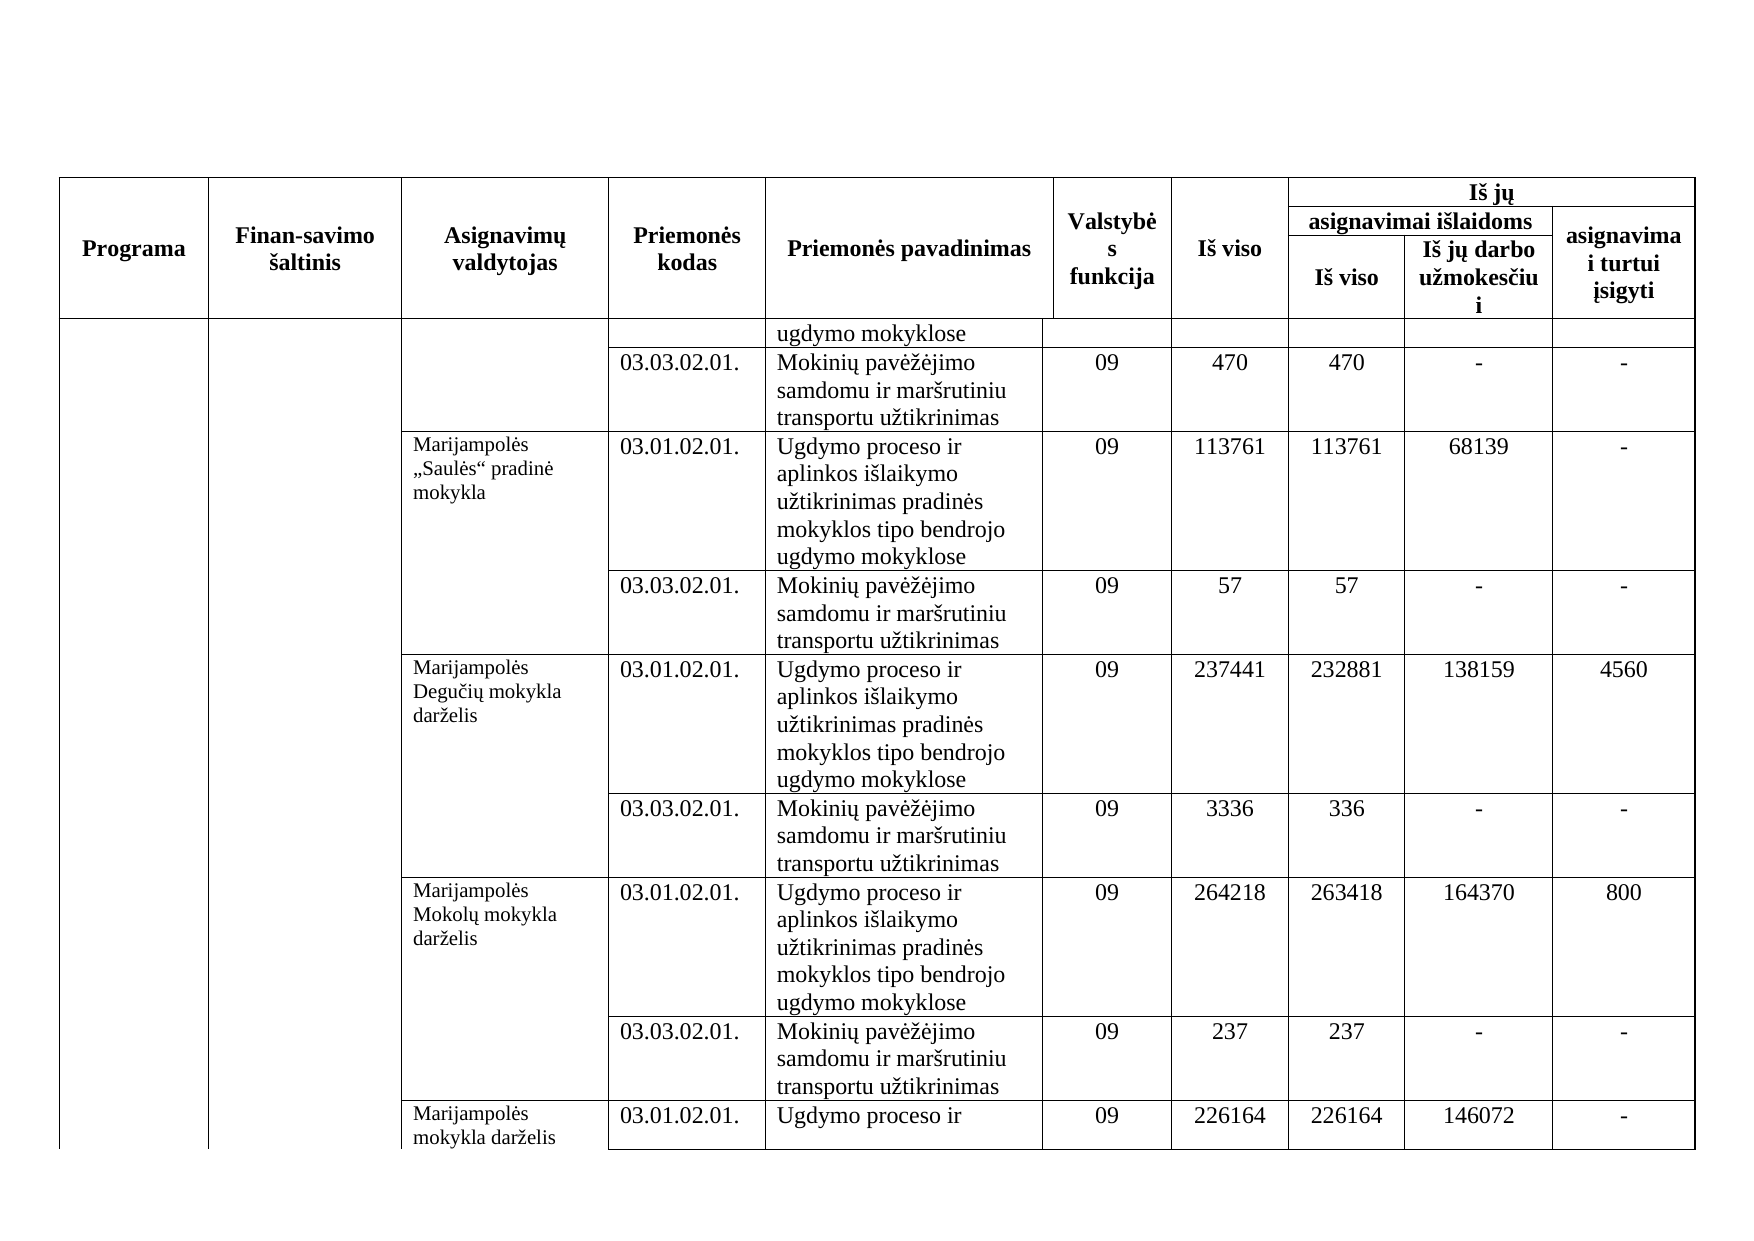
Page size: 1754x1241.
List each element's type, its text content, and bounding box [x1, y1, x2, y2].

table_cell [209, 877, 401, 1016]
table_cell Ugdymo proceso ir aplinkos išlaikymo užtikrinimas pradinės mokyklos tipo bendrojo ugdymo mokyklose [766, 878, 1042, 1016]
table_cell [60, 570, 208, 654]
table_cell Mokinių pavėžėjimo samdomu ir maršrutiniu transportu užtikrinimas [766, 794, 1042, 877]
table_cell 03.03.02.01. [609, 348, 765, 431]
table_cell 09 [1043, 1101, 1171, 1149]
table_cell - [1405, 1017, 1552, 1099]
table_cell 237 [1172, 1017, 1288, 1099]
table_cell 336 [1289, 794, 1404, 877]
table_cell [60, 1016, 208, 1099]
table_cell 264218 [1172, 878, 1288, 1016]
table_cell 263418 [1289, 878, 1404, 1016]
table_cell [209, 654, 401, 793]
table_cell 09 [1043, 655, 1171, 793]
table_cell 09 [1043, 432, 1171, 570]
table_cell [60, 1100, 208, 1149]
table_cell [609, 319, 765, 347]
table_cell Mokinių pavėžėjimo samdomu ir maršrutiniu transportu užtikrinimas [766, 348, 1042, 431]
table_cell Marijampolės mokykla darželis [402, 1101, 608, 1149]
table_cell [209, 431, 401, 570]
table_cell 232881 [1289, 655, 1404, 793]
table_cell 470 [1172, 348, 1288, 431]
table_cell - [1553, 1101, 1694, 1149]
table_cell 09 [1043, 571, 1171, 654]
table_cell [209, 793, 401, 877]
table_cell Ugdymo proceso ir [766, 1101, 1042, 1149]
table_cell [60, 431, 208, 570]
table_cell 09 [1043, 1017, 1171, 1099]
table_cell [209, 1100, 401, 1149]
table_cell 113761 [1289, 432, 1404, 570]
table_cell Iš jų darbo užmokesčiui [1405, 236, 1552, 318]
table_cell 470 [1289, 348, 1404, 431]
table_cell 09 [1043, 794, 1171, 877]
table_cell [60, 654, 208, 793]
table_cell 09 [1043, 348, 1171, 431]
table_cell [209, 570, 401, 654]
table_cell [1405, 319, 1552, 347]
table_cell - [1553, 432, 1694, 570]
table_cell 226164 [1289, 1101, 1404, 1149]
table_cell 237 [1289, 1017, 1404, 1099]
table_cell [60, 319, 208, 347]
table_header Asignavimų valdytojas [402, 178, 608, 318]
table_cell 03.01.02.01. [609, 878, 765, 1016]
table_cell 3336 [1172, 794, 1288, 877]
table_cell - [1405, 348, 1552, 431]
table_cell - [1553, 794, 1694, 877]
table_cell 09 [1043, 878, 1171, 1016]
table_header Programa [60, 178, 208, 318]
table_cell 03.01.02.01. [609, 655, 765, 793]
table_cell [60, 347, 208, 431]
table_cell asignavimai išlaidoms [1289, 207, 1552, 234]
table_cell [1172, 319, 1288, 347]
table_cell - [1553, 319, 1694, 347]
table_cell [209, 319, 401, 347]
table_cell [402, 570, 608, 654]
table_cell 226164 [1172, 1101, 1288, 1149]
table_cell - [1553, 1017, 1694, 1099]
table_cell 68139 [1405, 432, 1552, 570]
table_cell [1289, 319, 1404, 347]
table_cell [60, 877, 208, 1016]
table_cell Mokinių pavėžėjimo samdomu ir maršrutiniu transportu užtikrinimas [766, 1017, 1042, 1099]
table_cell 57 [1172, 571, 1288, 654]
table_cell Marijampolės „Saulės“ pradinė mokykla [402, 432, 608, 570]
table_cell - [1405, 571, 1552, 654]
table_cell 03.03.02.01. [609, 794, 765, 877]
table_cell [60, 793, 208, 877]
table_cell asignavimai turtui įsigyti [1553, 207, 1694, 318]
table_cell 03.01.02.01. [609, 432, 765, 570]
table_cell - [1553, 348, 1694, 431]
table_cell Mokinių pavėžėjimo samdomu ir maršrutiniu transportu užtikrinimas [766, 571, 1042, 654]
table_cell [209, 1016, 401, 1099]
table_cell 03.01.02.01. [609, 1101, 765, 1149]
table_header Priemonės kodas [609, 178, 765, 318]
table_cell Ugdymo proceso ir aplinkos išlaikymo užtikrinimas pradinės mokyklos tipo bendrojo ugdymo mokyklose [766, 655, 1042, 793]
table_cell 4560 [1553, 655, 1694, 793]
table_cell [1043, 319, 1171, 347]
table_header Priemonės pavadinimas [766, 178, 1053, 318]
table_cell Marijampolės Degučių mokykla darželis [402, 655, 608, 793]
table_cell - [1553, 571, 1694, 654]
table_header Finan-savimo šaltinis [209, 178, 401, 318]
table_cell 113761 [1172, 432, 1288, 570]
table_header Iš viso [1172, 178, 1288, 318]
table_cell ugdymo mokyklose [766, 319, 1042, 347]
table_cell 164370 [1405, 878, 1552, 1016]
table_cell 800 [1553, 878, 1694, 1016]
table_header Valstybės funkcija [1054, 178, 1171, 318]
table_cell - [1405, 794, 1552, 877]
table_cell [402, 793, 608, 877]
table_cell Ugdymo proceso ir aplinkos išlaikymo užtikrinimas pradinės mokyklos tipo bendrojo ugdymo mokyklose [766, 432, 1042, 570]
table_cell 138159 [1405, 655, 1552, 793]
table_cell 57 [1289, 571, 1404, 654]
table_header Iš jų [1289, 178, 1694, 206]
table_cell [402, 1016, 608, 1099]
table_cell 03.03.02.01. [609, 1017, 765, 1099]
table_cell [402, 319, 608, 347]
table_cell Marijampolės Mokolų mokykla darželis [402, 878, 608, 1016]
table_cell Iš viso [1289, 236, 1404, 318]
table_cell [402, 347, 608, 431]
table_cell 03.03.02.01. [609, 571, 765, 654]
table_cell 146072 [1405, 1101, 1552, 1149]
table_cell [209, 347, 401, 431]
table_cell 237441 [1172, 655, 1288, 793]
